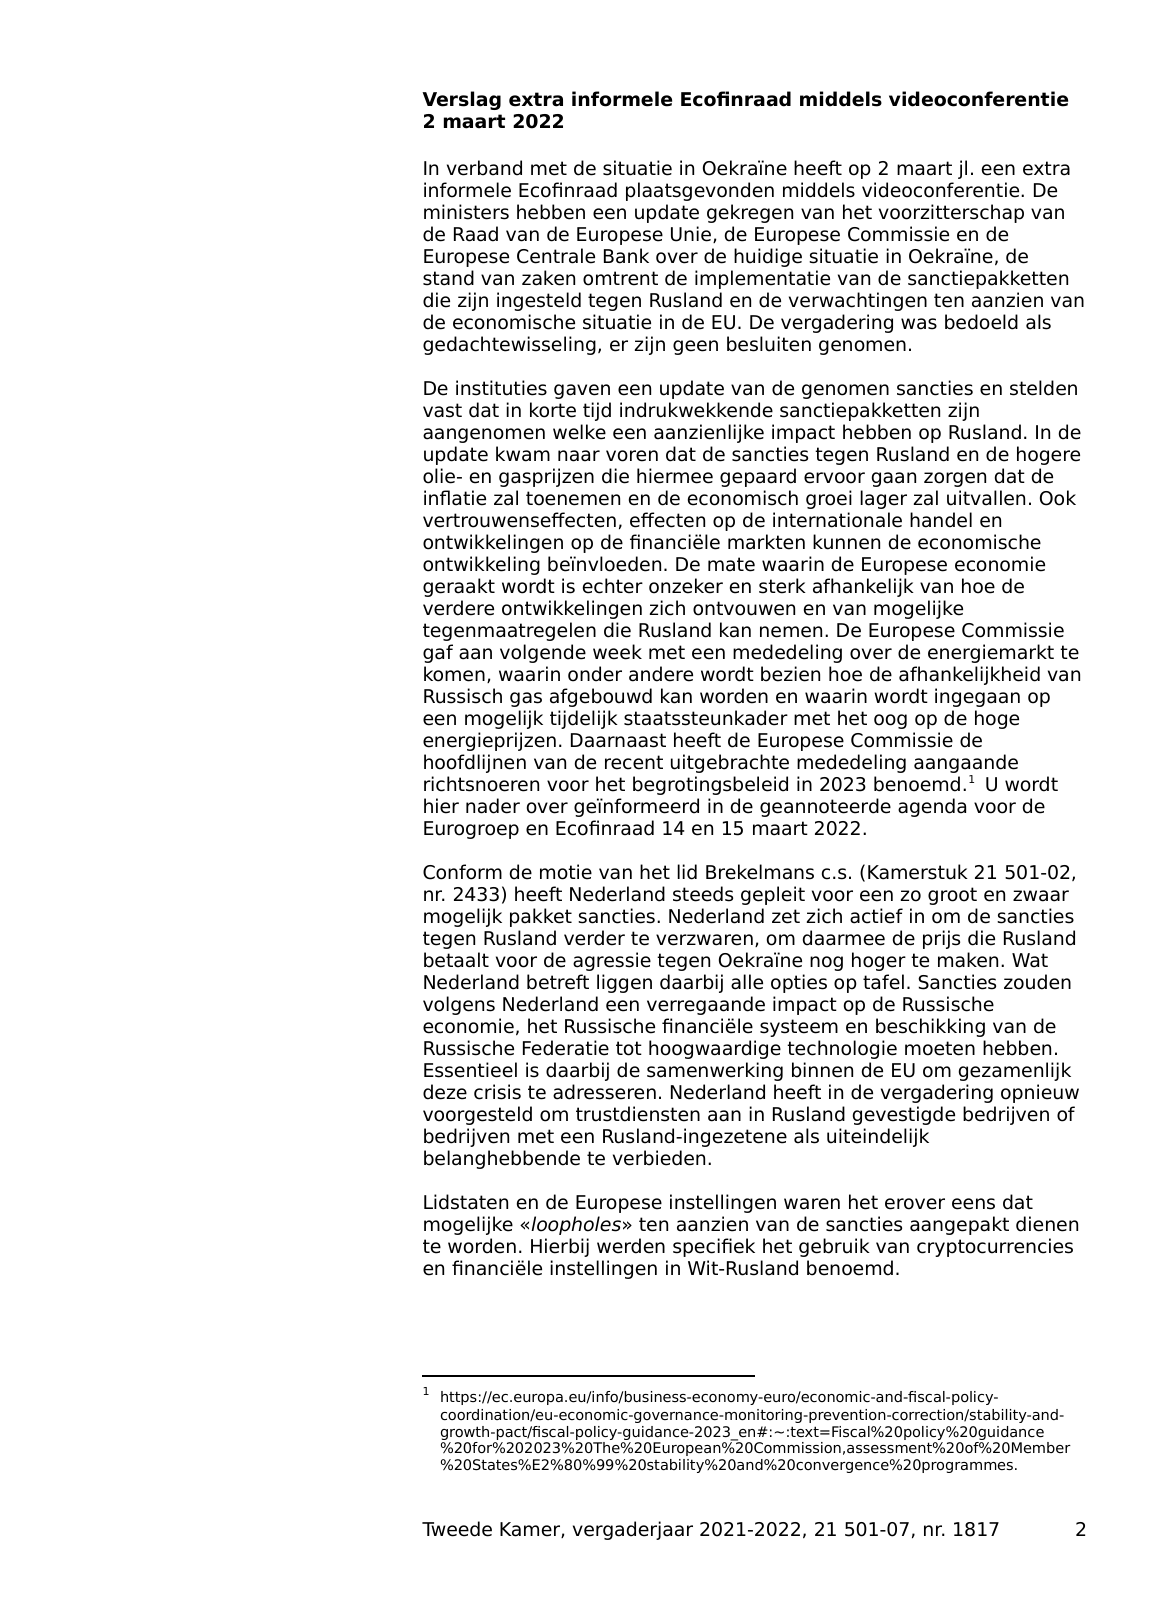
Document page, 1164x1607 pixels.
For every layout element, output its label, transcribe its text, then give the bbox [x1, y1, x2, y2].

text https://ec.europa.eu/info/business-economy-euro/economic-and-fiscal-policy-coordination/eu-economic-governance-monitoring-prevention-correction/stability-and-growth-pact/fiscal-policy-guidance-2023_en#:~:text=Fiscal%20policy%20guidance%20for%202023%20The%20European%20Commission,assessment%20of%20Member%20States%E2%80%99%20stability%20and%20convergence%20programmes. [422, 1385, 1087, 1474]
text Lidstaten en de Europese instellingen waren het erover eens dat mogelijke «loopholes» ten aanzien van de sancties aangepakt dienen te worden. Hierbij werden specifiek het gebruik van cryptocurrencies en financiële instellingen in Wit-Rusland benoemd. [422, 1192, 1087, 1279]
text De instituties gaven een update van de genomen sancties en stelden vast dat in korte tijd indrukwekkende sanctiepakketten zijn aangenomen welke een aanzienlijke impact hebben op Rusland. In de update kwam naar voren dat de sancties tegen Rusland en de hogere olie- en gasprijzen die hiermee gepaard ervoor gaan zorgen dat de inflatie zal toenemen en de economisch groei lager zal uitvallen. Ook vertrouwenseffecten, effecten op de internationale handel en ontwikkelingen op de financiële markten kunnen de economische ontwikkeling beïnvloeden. De mate waarin de Europese economie geraakt wordt is echter onzeker en sterk afhankelijk van hoe de verdere ontwikkelingen zich ontvouwen en van mogelijke tegenmaatregelen die Rusland kan nemen. De Europese Commissie gaf aan volgende week met een mededeling over de energiemarkt te komen, waarin onder andere wordt bezien hoe de afhankelijkheid van Russisch gas afgebouwd kan worden en waarin wordt ingegaan op een mogelijk tijdelijk staatssteunkader met het oog op de hoge energieprijzen. Daarnaast heeft de Europese Commissie de hoofdlijnen van de recent uitgebrachte mededeling aangaande richtsnoeren voor het begrotingsbeleid in 2023 benoemd. U wordt hier nader over geïnformeerd in de geannoteerde agenda voor de Eurogroep en Ecofinraad 14 en 15 maart 2022. [422, 378, 1087, 839]
text In verband met de situatie in Oekraïne heeft op 2 maart jl. een extra informele Ecofinraad plaatsgevonden middels videoconferentie. De ministers hebben een update gekregen van het voorzitterschap van de Raad van de Europese Unie, de Europese Commissie en de Europese Centrale Bank over de huidige situatie in Oekraïne, de stand van zaken omtrent de implementatie van de sanctiepakketten die zijn ingesteld tegen Rusland en de verwachtingen ten aanzien van de economische situatie in de EU. De vergadering was bedoeld als gedachtewisseling, er zijn geen besluiten genomen. [422, 158, 1087, 356]
text Conform de motie van het lid Brekelmans c.s. (Kamerstuk 21 501-02, nr. 2433) heeft Nederland steeds gepleit voor een zo groot en zwaar mogelijk pakket sancties. Nederland zet zich actief in om de sancties tegen Rusland verder te verzwaren, om daarmee de prijs die Rusland betaalt voor de agressie tegen Oekraïne nog hoger te maken. Wat Nederland betreft liggen daarbij alle opties op tafel. Sancties zouden volgens Nederland een verregaande impact op de Russische economie, het Russische financiële systeem en beschikking van de Russische Federatie tot hoogwaardige technologie moeten hebben. Essentieel is daarbij de samenwerking binnen de EU om gezamenlijk deze crisis te adresseren. Nederland heeft in de vergadering opnieuw voorgesteld om trustdiensten aan in Rusland gevestigde bedrijven of bedrijven met een Rusland-ingezetene als uiteindelijk belanghebbende te verbieden. [422, 862, 1087, 1169]
subtitle Verslag extra informele Ecofinraad middels videoconferentie 2 maart 2022 [422, 89, 1087, 133]
